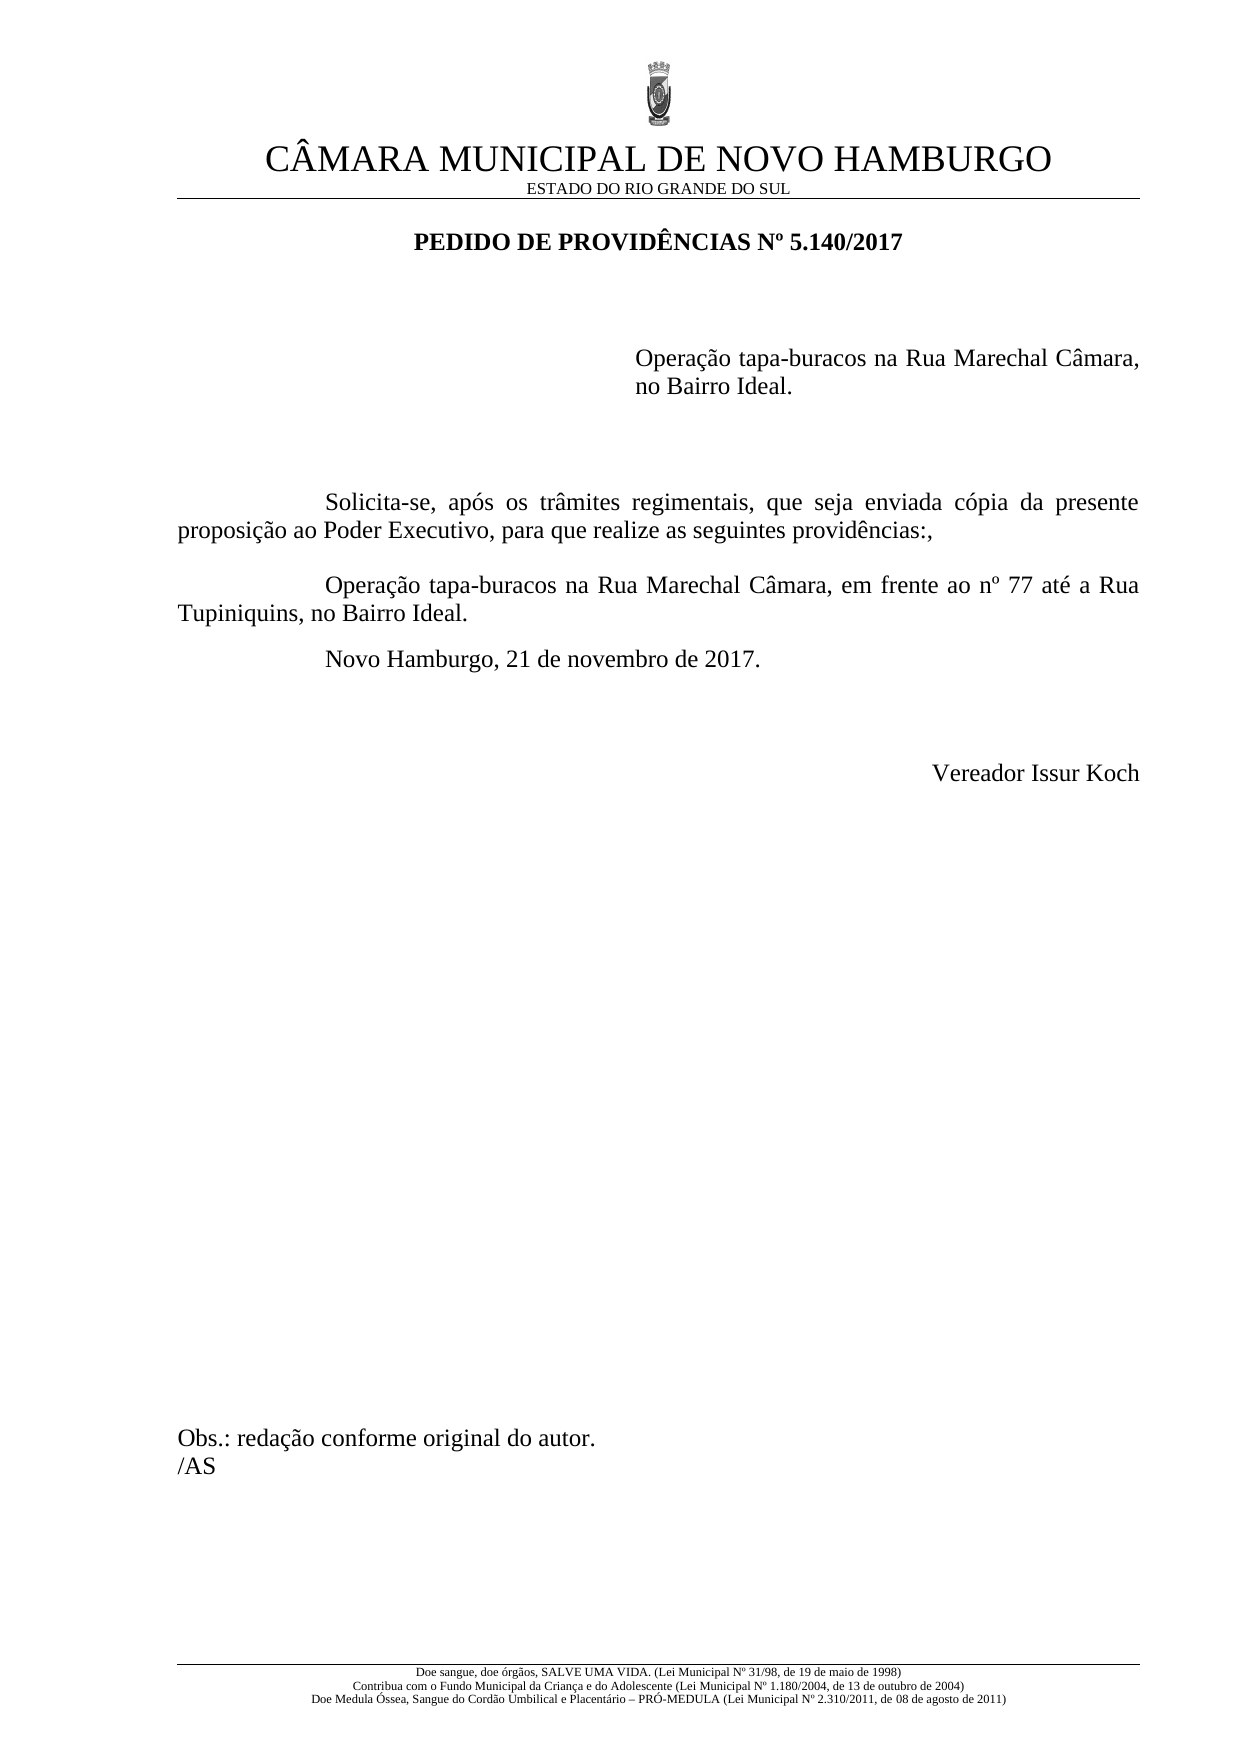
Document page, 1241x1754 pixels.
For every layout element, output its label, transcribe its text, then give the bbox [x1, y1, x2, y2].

text Solicita-se, após os trâmites regimentais, que seja enviada cópia da presente proposição ao Poder Executivo, para que realize as seguintes providências:, [177, 488, 1140, 544]
text Operação tapa-buracos na Rua Marechal Câmara, em frente ao nº 77 até a Rua Tupiniquins, no Bairro Ideal. [177, 572, 1140, 627]
text Vereador Issur Koch [177, 759, 1140, 787]
text Obs.: redação conforme original do autor. [177, 1424, 1140, 1452]
text /AS [177, 1452, 1140, 1479]
text Operação tapa-buracos na Rua Marechal Câmara, no Bairro Ideal. [635, 344, 1140, 400]
text PEDIDO DE PROVIDÊNCIAS Nº 5.140/2017 [177, 228, 1140, 256]
text Novo Hamburgo, 21 de novembro de 2017. [177, 645, 1140, 672]
